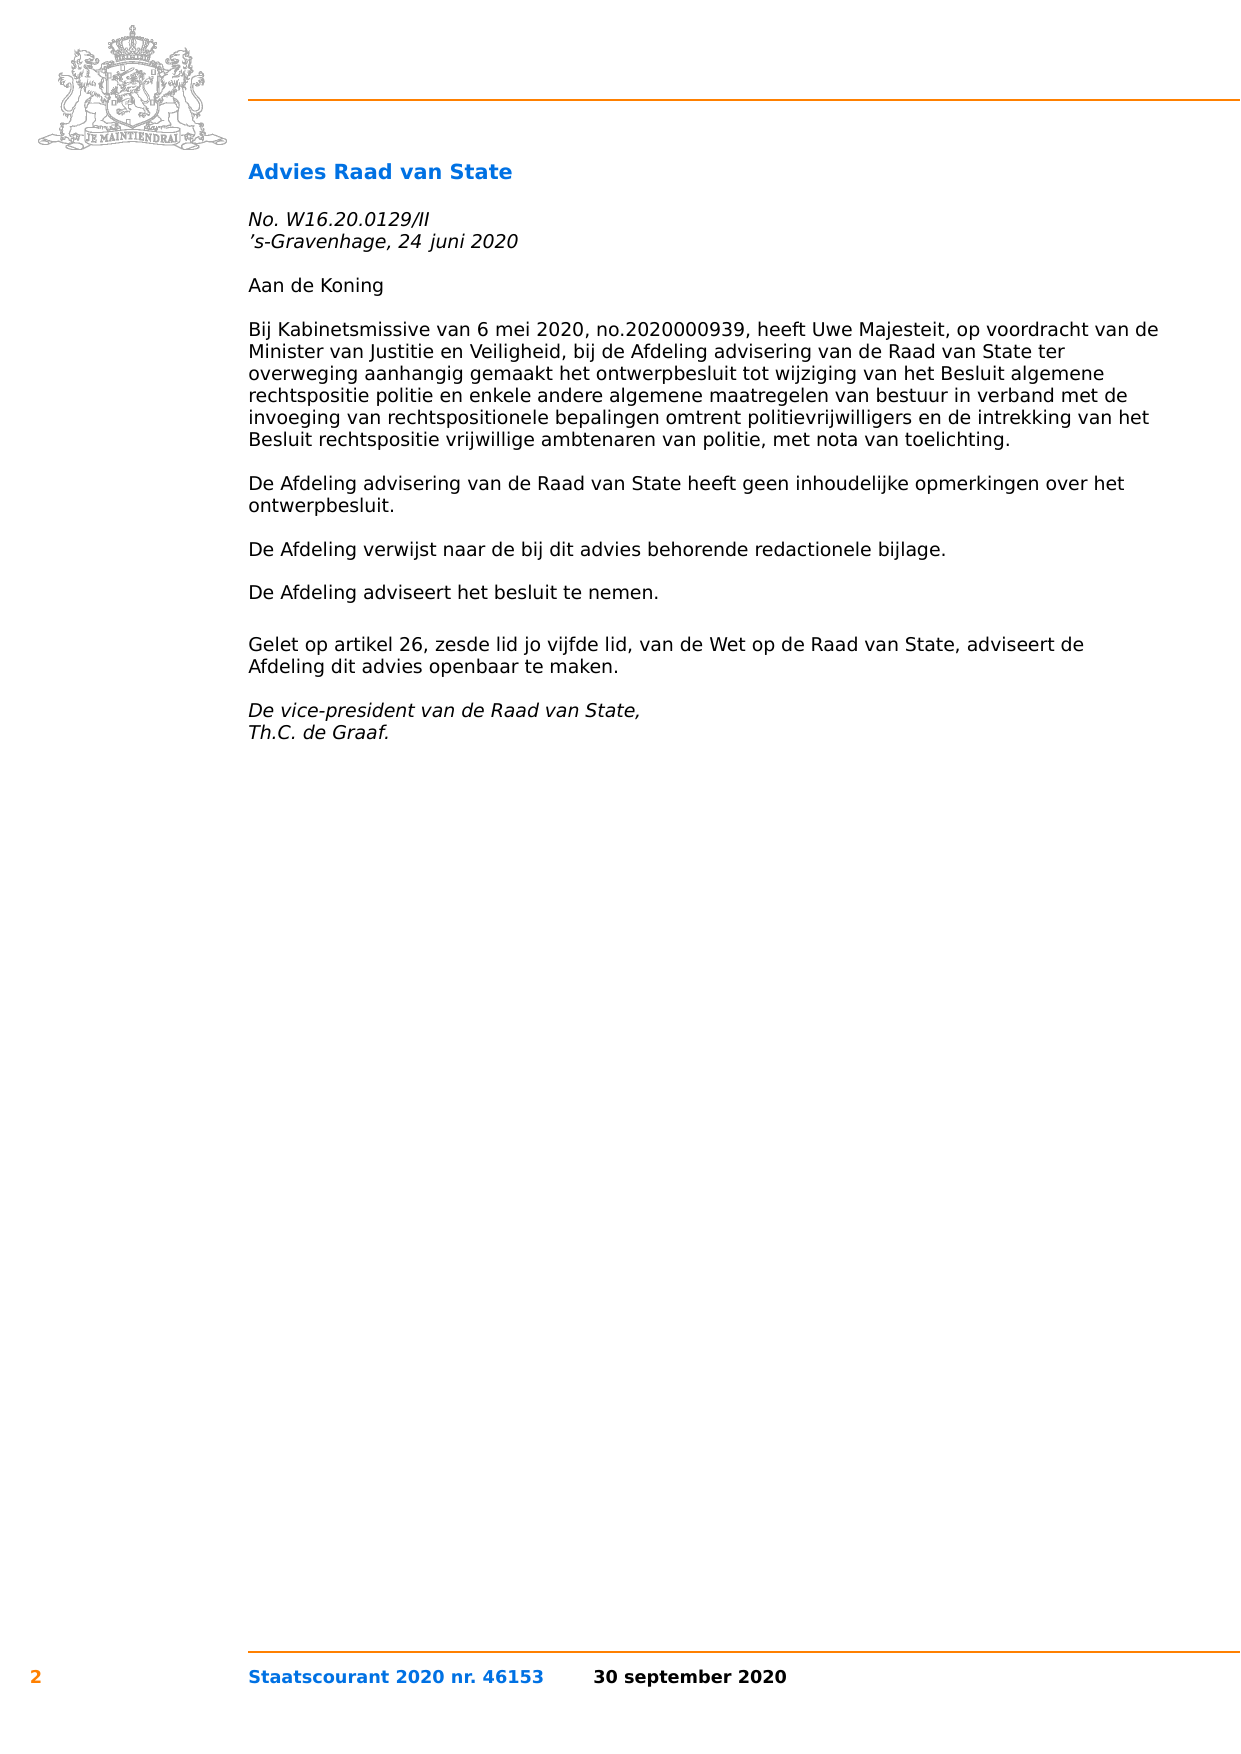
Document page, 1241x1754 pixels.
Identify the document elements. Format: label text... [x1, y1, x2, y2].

text Aan de Koning [248, 275, 1163, 297]
text De Afdeling advisering van de Raad van State heeft geen inhoudelijke opmerkingen over het ontwerpbesluit. [248, 473, 1163, 517]
text Bij Kabinetsmissive van 6 mei 2020, no.2020000939, heeft Uwe Majesteit, op voordracht van de Minister van Justitie en Veiligheid, bij de Afdeling advisering van de Raad van State ter overweging aanhangig gemaakt het ontwerpbesluit tot wijziging van het Besluit algemene rechtspositie politie en enkele andere algemene maatregelen van bestuur in verband met de invoeging van rechtspositionele bepalingen omtrent politievrijwilligers en de intrekking van het Besluit rechtspositie vrijwillige ambtenaren van politie, met nota van toelichting. [248, 319, 1163, 451]
text No. W16.20.0129/II [248, 209, 1163, 231]
text De vice-president van de Raad van State, Th.C. de Graaf. [248, 700, 1163, 744]
picture [38, 25, 227, 150]
text ’s-Gravenhage, 24 juni 2020 [248, 231, 1163, 253]
text Gelet op artikel 26, zesde lid jo vijfde lid, van de Wet op de Raad van State, adviseert de Afdeling dit advies openbaar te maken. [248, 634, 1163, 678]
text De Afdeling verwijst naar de bij dit advies behorende redactionele bijlage. [248, 538, 1163, 560]
subtitle Advies Raad van State [248, 160, 1163, 184]
text De Afdeling adviseert het besluit te nemen. [248, 582, 1163, 604]
